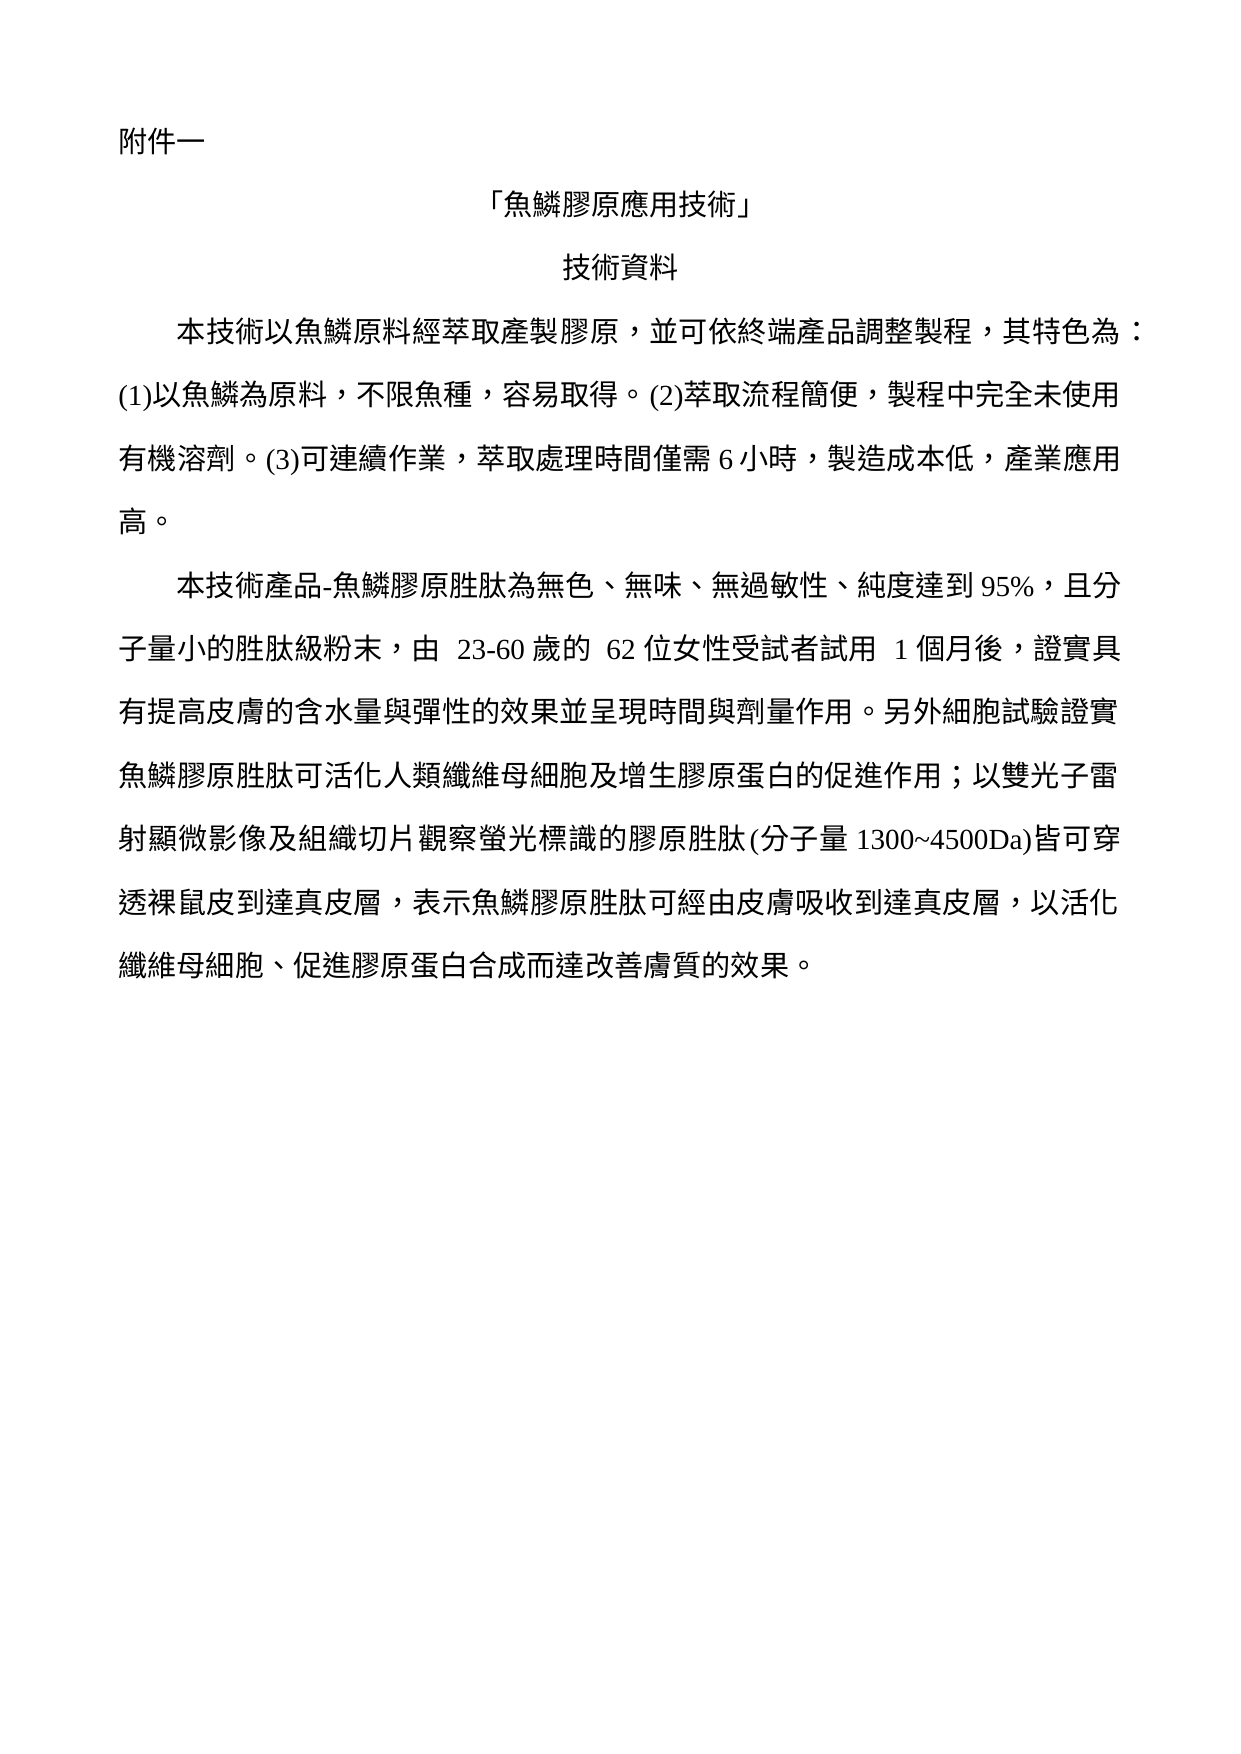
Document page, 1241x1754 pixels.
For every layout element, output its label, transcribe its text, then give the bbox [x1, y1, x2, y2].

text 技術資料 [118, 245, 1122, 287]
text 「魚鱗膠原應用技術」 [118, 182, 1122, 224]
text 本技術產品-魚鱗膠原胜肽為無色、無味、無過敏性、純度達到95%，且分子量小的胜肽級粉末，由 23-60 歲的 62 位女性受試者試用 1 個月後，證實具有提高皮膚的含水量與彈性的效果並呈現時間與劑量作用。另外細胞試驗證實魚鱗膠原胜肽可活化人類纖維母細胞及增生膠原蛋白的促進作用；以雙光子雷射顯微影像及組織切片觀察螢光標識的膠原胜肽(分子量1300~4500Da)皆可穿透裸鼠皮到達真皮層，表示魚鱗膠原胜肽可經由皮膚吸收到達真皮層，以活化纖維母細胞、促進膠原蛋白合成而達改善膚質的效果。 [118, 562, 1122, 985]
text 本技術以魚鱗原料經萃取產製膠原，並可依終端產品調整製程，其特色為：(1)以魚鱗為原料，不限魚種，容易取得。(2)萃取流程簡便，製程中完全未使用有機溶劑。(3)可連續作業，萃取處理時間僅需6小時，製造成本低，產業應用高。 [118, 308, 1122, 541]
text 附件一 [118, 118, 1122, 160]
